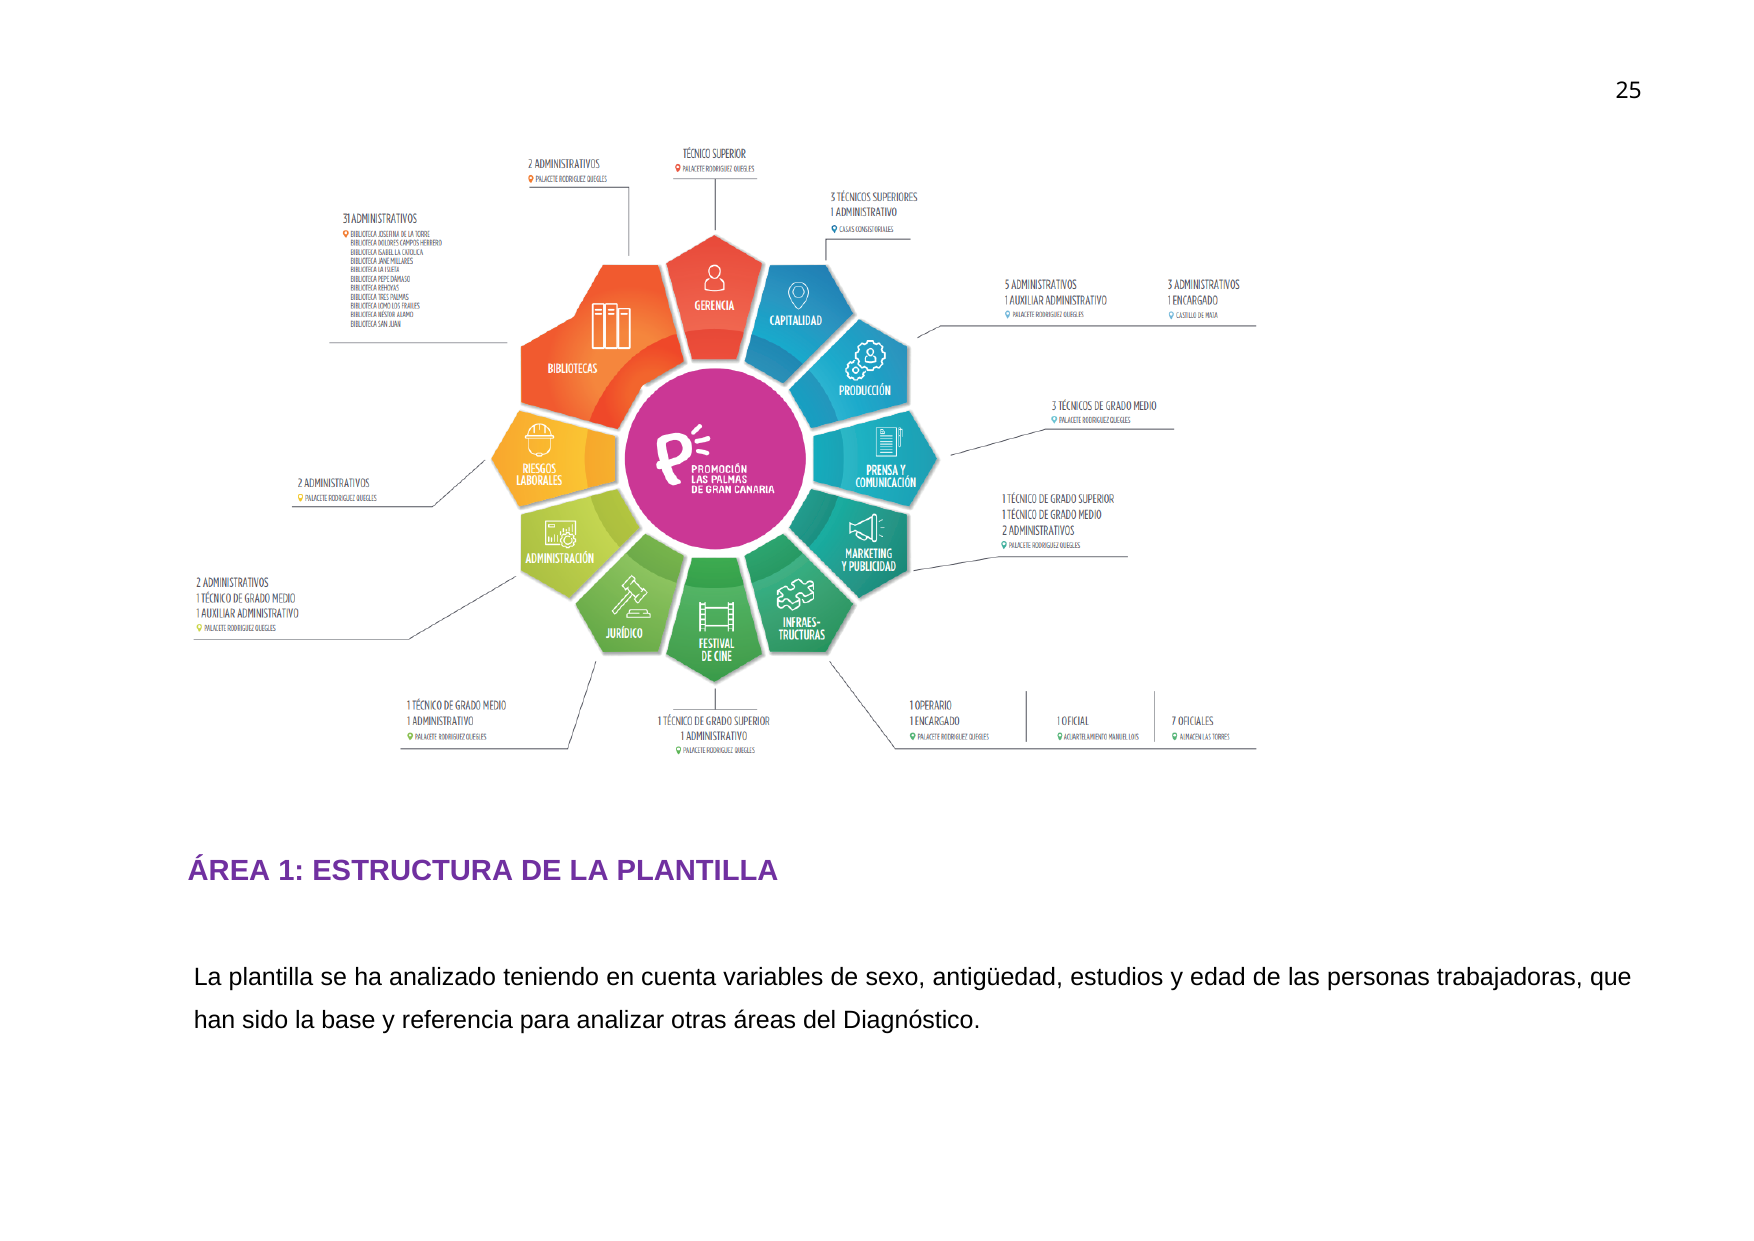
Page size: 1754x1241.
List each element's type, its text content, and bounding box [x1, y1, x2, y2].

text La plantilla se ha analizado teniendo en cuenta variables de sexo, antigüedad, estudios y edad de las personas trabajadoras, que han sido la base y referencia para analizar otras áreas del Diagnóstico. [193, 962, 1636, 1034]
text ÁREA 1: ESTRUCTURA DE LA PLANTILLA [187, 853, 1641, 886]
picture [193, 112, 1257, 763]
